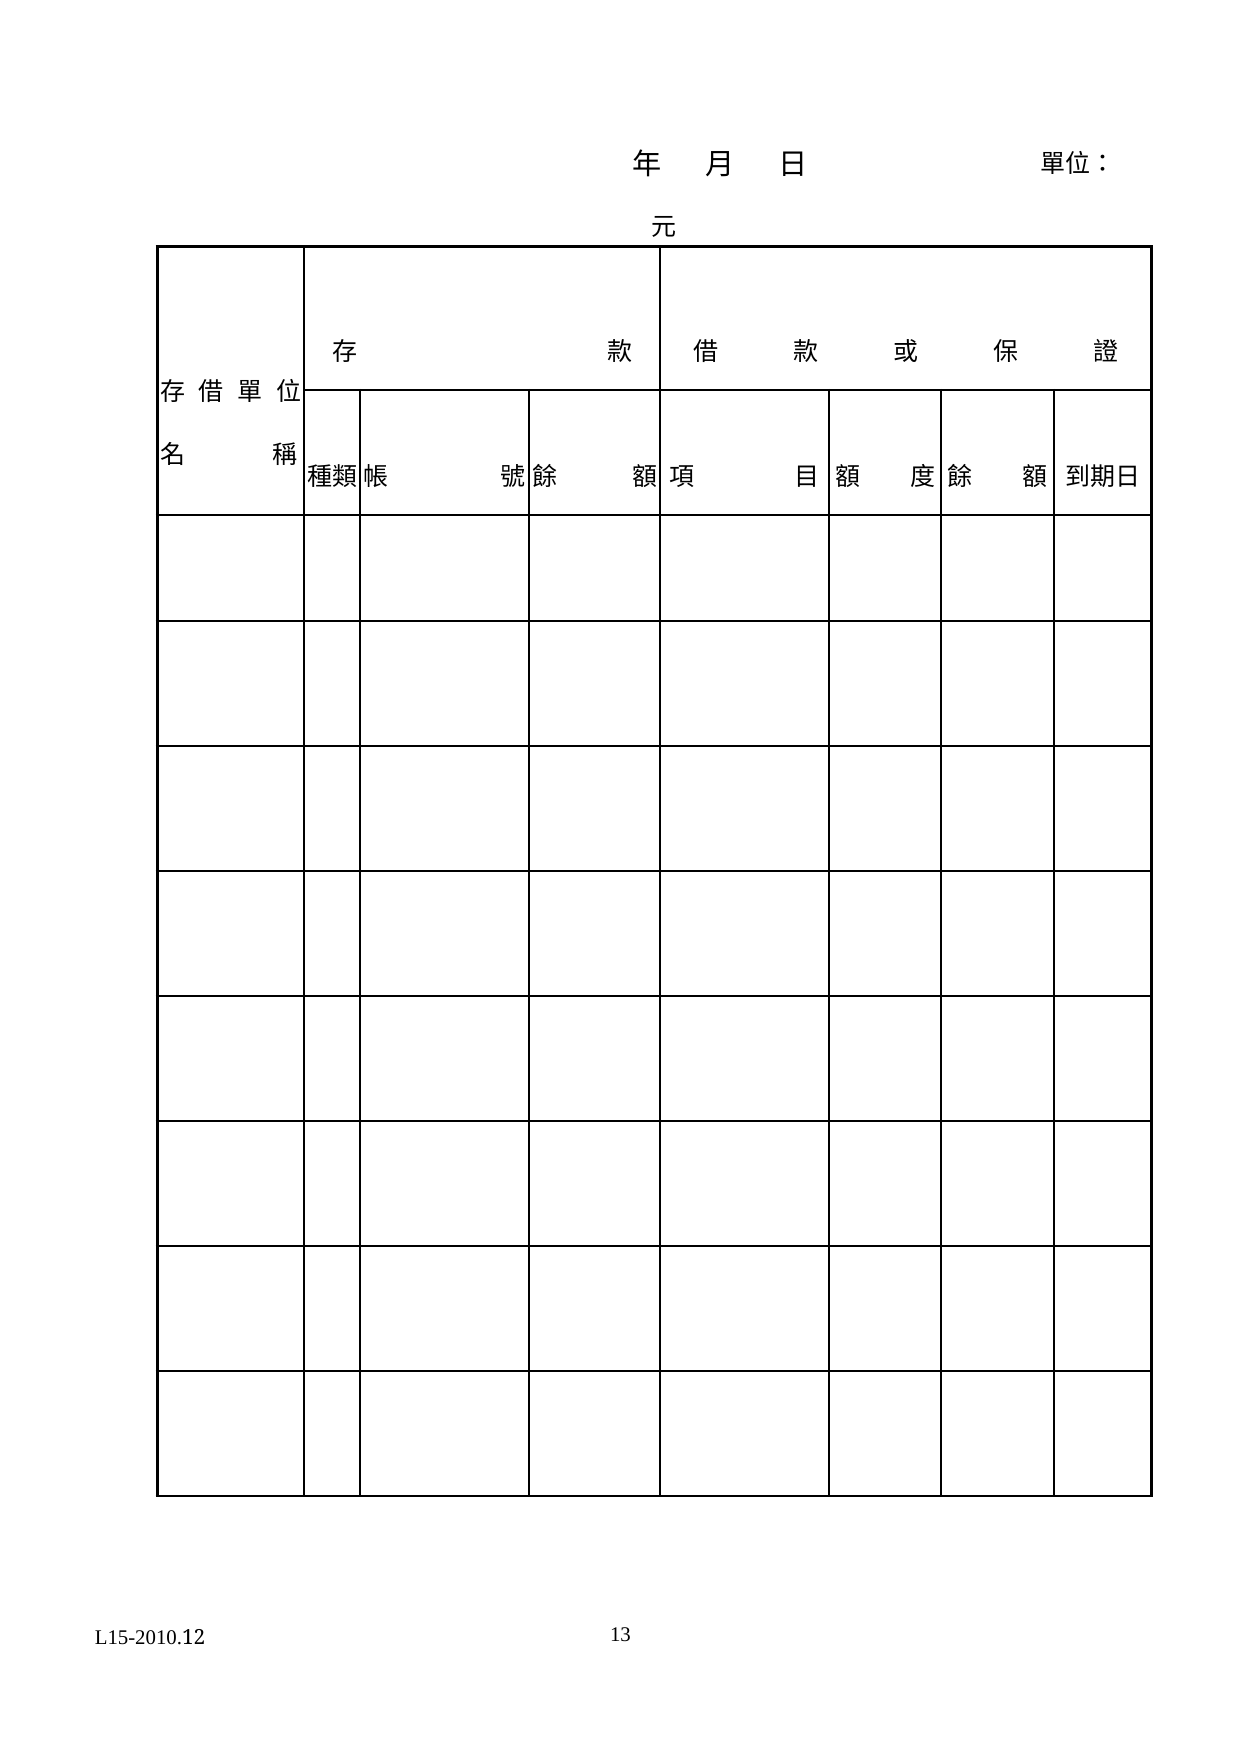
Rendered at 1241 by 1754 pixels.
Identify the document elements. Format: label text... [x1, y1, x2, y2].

table_cell [530, 1247, 659, 1370]
table_cell [361, 872, 528, 995]
table_cell [1055, 622, 1150, 745]
table_cell [830, 872, 940, 995]
table_header 存 款 [305, 248, 659, 389]
table_cell 到期日 [1055, 391, 1150, 514]
table_cell [159, 1122, 303, 1245]
table_cell [830, 747, 940, 870]
table_cell [305, 516, 359, 620]
table_cell [159, 1372, 303, 1495]
table_cell [305, 622, 359, 745]
table_cell [830, 622, 940, 745]
table_header 借 款 或 保 證 [661, 248, 1150, 389]
table_cell [661, 1122, 828, 1245]
table_cell [942, 872, 1053, 995]
table_cell [361, 516, 528, 620]
table_cell [942, 1372, 1053, 1495]
table_header 存借單位 名 稱 [159, 248, 303, 514]
table_cell [661, 747, 828, 870]
table_cell [530, 1122, 659, 1245]
table_cell [530, 872, 659, 995]
table_cell [361, 1122, 528, 1245]
table_cell [530, 997, 659, 1120]
table_cell [661, 997, 828, 1120]
table_cell [159, 516, 303, 620]
table_cell [942, 516, 1053, 620]
table_cell [830, 1122, 940, 1245]
table_cell [530, 1372, 659, 1495]
table_cell [942, 1247, 1053, 1370]
table_cell [159, 872, 303, 995]
table_cell [361, 747, 528, 870]
table_cell 種類 [305, 391, 359, 514]
table_cell [1055, 516, 1150, 620]
table_cell [361, 1247, 528, 1370]
table_cell [1055, 997, 1150, 1120]
table_cell [305, 872, 359, 995]
table_cell [530, 516, 659, 620]
table_cell [305, 997, 359, 1120]
table_cell [159, 997, 303, 1120]
text 年 月 日 單位： 元 [94, 120, 1146, 245]
table_cell [159, 622, 303, 745]
table_cell [361, 997, 528, 1120]
table_cell [530, 747, 659, 870]
table_cell [361, 622, 528, 745]
table_cell 餘 額 [530, 391, 659, 514]
table_cell [1055, 1372, 1150, 1495]
table_cell [830, 997, 940, 1120]
table_cell [159, 1247, 303, 1370]
table_cell [1055, 1122, 1150, 1245]
table_cell [830, 1372, 940, 1495]
table_cell [305, 1122, 359, 1245]
table_cell [661, 1372, 828, 1495]
table_cell [305, 1247, 359, 1370]
table_cell [361, 1372, 528, 1495]
table_cell [661, 1247, 828, 1370]
table_cell 餘 額 [942, 391, 1053, 514]
table_cell [1055, 872, 1150, 995]
table_cell [942, 747, 1053, 870]
table_cell [530, 622, 659, 745]
table_cell [159, 747, 303, 870]
table_cell [661, 516, 828, 620]
table_cell 額 度 [830, 391, 940, 514]
table_cell [942, 622, 1053, 745]
table_cell [305, 747, 359, 870]
table_cell [942, 997, 1053, 1120]
table_cell [830, 1247, 940, 1370]
table_cell [942, 1122, 1053, 1245]
table_cell 帳 號 [361, 391, 528, 514]
table_cell [661, 622, 828, 745]
table_cell [1055, 747, 1150, 870]
table_cell [830, 516, 940, 620]
table_cell [661, 872, 828, 995]
table_cell [1055, 1247, 1150, 1370]
table_cell [305, 1372, 359, 1495]
table_cell 項 目 [661, 391, 828, 514]
